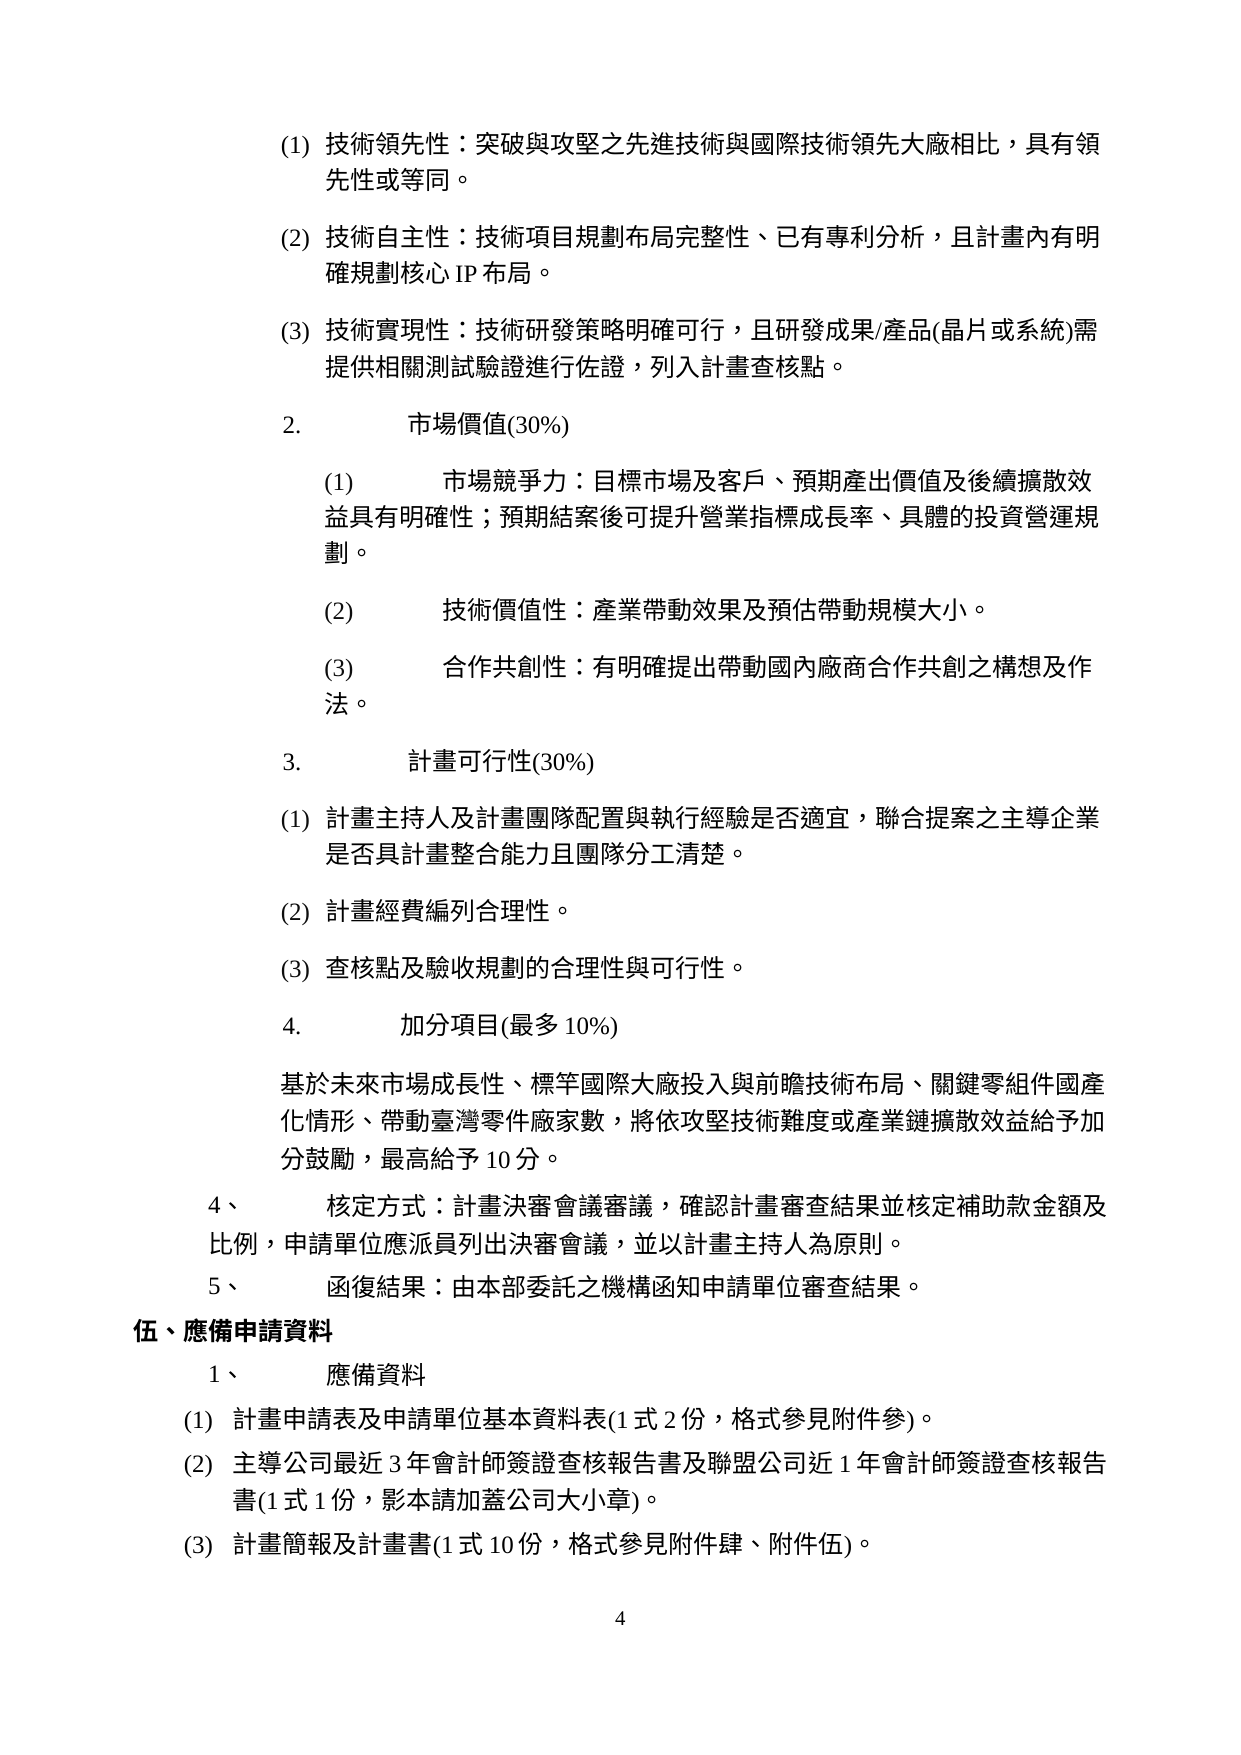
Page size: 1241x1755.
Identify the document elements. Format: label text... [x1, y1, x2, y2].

list 計畫可行性(30%) [282, 741, 1107, 777]
text 基於未來市場成長性、標竿國際大廠投入與前瞻技術布局、關鍵零組件國產化情形、帶動臺灣零件廠家數，將依攻堅技術難度或產業鏈擴散效益給予加分鼓勵，最高給予10分。 [280, 1063, 1107, 1175]
list 計畫主持人及計畫團隊配置與執行經驗是否適宜，聯合提案之主導企業是否具計畫整合能力且團隊分工清楚。 [281, 798, 1107, 871]
list 技術實現性：技術研發策略明確可行，且研發成果/產品(晶片或系統)需提供相關測試驗證進行佐證，列入計畫查核點。 [281, 311, 1107, 383]
list 市場競爭力：目標市場及客戶、預期產出價值及後續擴散效益具有明確性；預期結案後可提升營業指標成長率、具體的投資營運規劃。 [324, 461, 1107, 570]
list 核定方式：計畫決審會議審議，確認計畫審查結果並核定補助款金額及比例，申請單位應派員列出決審會議，並以計畫主持人為原則。 [208, 1186, 1107, 1261]
list 計畫簡報及計畫書(1式10份，格式參見附件肆、附件伍)。 [183, 1523, 1107, 1561]
list 主導公司最近3年會計師簽證查核報告書及聯盟公司近1年會計師簽證查核報告書(1式1份，影本請加蓋公司大小章)。 [183, 1442, 1107, 1517]
subtitle 伍、應備申請資料 [133, 1311, 1107, 1348]
list 計畫經費編列合理性。 [281, 892, 1107, 928]
list 技術領先性：突破與攻堅之先進技術與國際技術領先大廠相比，具有領先性或等同。 [281, 124, 1107, 197]
list 函復結果：由本部委託之機構函知申請單位審查結果。 [208, 1267, 1107, 1304]
list 查核點及驗收規劃的合理性與可行性。 [281, 949, 1107, 985]
list 合作共創性：有明確提出帶動國內廠商合作共創之構想及作法。 [324, 648, 1107, 720]
list 應備資料 [208, 1354, 1107, 1392]
list 計畫申請表及申請單位基本資料表(1式2份，格式參見附件參)。 [183, 1398, 1107, 1436]
list 加分項目(最多10%) [282, 1006, 1107, 1042]
list 市場價值(30%) [282, 404, 1107, 440]
list 技術自主性：技術項目規劃布局完整性、已有專利分析，且計畫內有明確規劃核心IP布局。 [281, 217, 1107, 290]
list 技術價值性：產業帶動效果及預估帶動規模大小。 [324, 591, 1107, 627]
